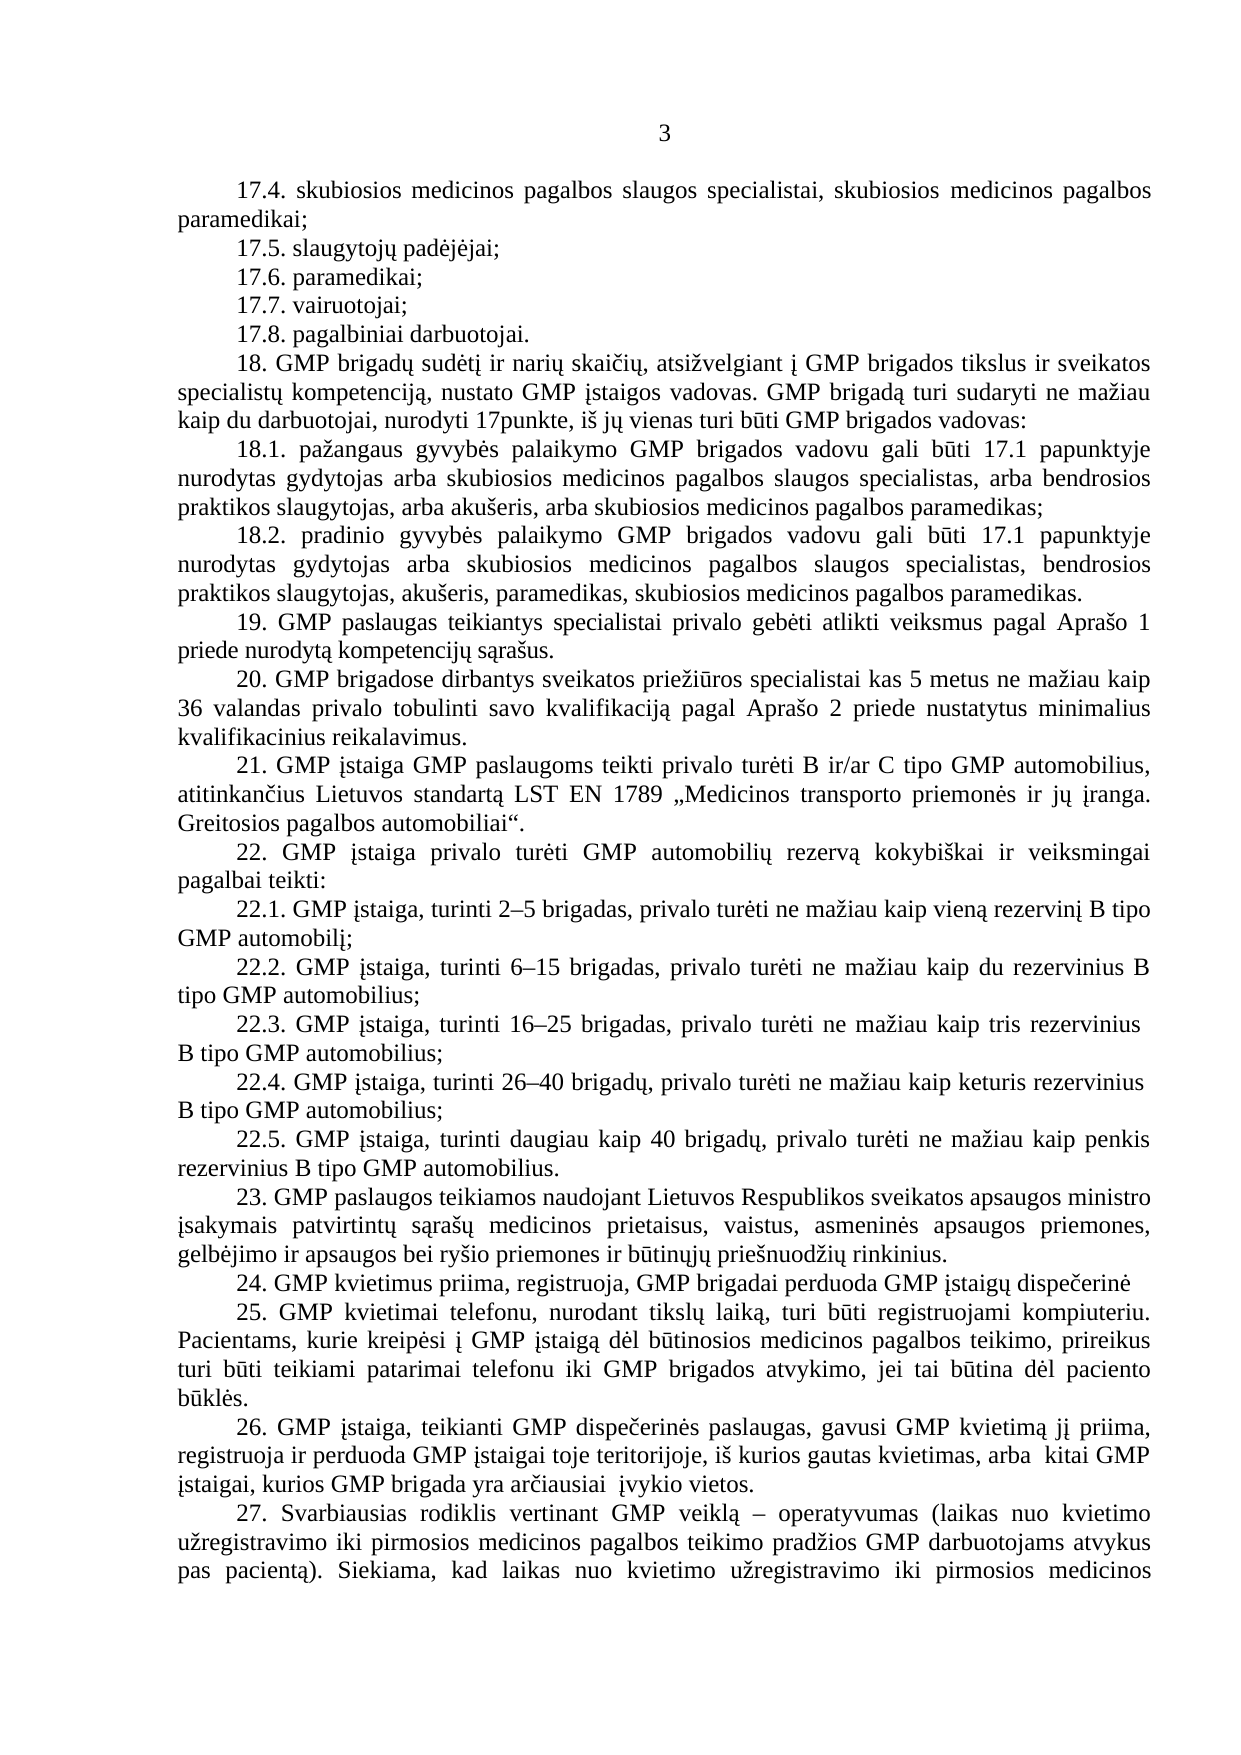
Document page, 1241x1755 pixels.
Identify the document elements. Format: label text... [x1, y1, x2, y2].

text 25. GMP kvietimai telefonu, nurodant tikslų laiką, turi būti registruojami kompiuteriu. Pacientams, kurie kreipėsi į GMP įstaigą dėl būtinosios medicinos pagalbos teikimo, prireikus turi būti teikiami patarimai telefonu iki GMP brigados atvykimo, jei tai būtina dėl paciento būklės. [177, 1297, 1152, 1412]
text 23. GMP paslaugos teikiamos naudojant Lietuvos Respublikos sveikatos apsaugos ministro įsakymais patvirtintų sąrašų medicinos prietaisus, vaistus, asmeninės apsaugos priemones, gelbėjimo ir apsaugos bei ryšio priemones ir būtinųjų priešnuodžių rinkinius. [177, 1182, 1152, 1268]
text 22.4. GMP įstaiga, turinti 26–40 brigadų, privalo turėti ne mažiau kaip keturis rezervinius B tipo GMP automobilius; [177, 1067, 1152, 1124]
text 18. GMP brigadų sudėtį ir narių skaičių, atsižvelgiant į GMP brigados tikslus ir sveikatos specialistų kompetenciją, nustato GMP įstaigos vadovas. GMP brigadą turi sudaryti ne mažiau kaip du darbuotojai, nurodyti 17punkte, iš jų vienas turi būti GMP brigados vadovas: [177, 348, 1152, 434]
text 24. GMP kvietimus priima, registruoja, GMP brigadai perduoda GMP įstaigų dispečerinė [177, 1268, 1152, 1297]
text 26. GMP įstaiga, teikianti GMP dispečerinės paslaugas, gavusi GMP kvietimą jį priima, registruoja ir perduoda GMP įstaigai toje teritorijoje, iš kurios gautas kvietimas, arba kitai GMP įstaigai, kurios GMP brigada yra arčiausiai įvykio vietos. [177, 1412, 1152, 1498]
text 21. GMP įstaiga GMP paslaugoms teikti privalo turėti B ir/ar C tipo GMP automobilius, atitinkančius Lietuvos standartą LST EN 1789 „Medicinos transporto priemonės ir jų įranga. Greitosios pagalbos automobiliai“. [177, 751, 1152, 837]
text 18.2. pradinio gyvybės palaikymo GMP brigados vadovu gali būti 17.1 papunktyje nurodytas gydytojas arba skubiosios medicinos pagalbos slaugos specialistas, bendrosios praktikos slaugytojas, akušeris, paramedikas, skubiosios medicinos pagalbos paramedikas. [177, 521, 1152, 607]
text 19. GMP paslaugas teikiantys specialistai privalo gebėti atlikti veiksmus pagal Aprašo 1 priede nurodytą kompetencijų sąrašus. [177, 607, 1152, 664]
text 17.5. slaugytojų padėjėjai; [177, 233, 1152, 262]
text 20. GMP brigadose dirbantys sveikatos priežiūros specialistai kas 5 metus ne mažiau kaip 36 valandas privalo tobulinti savo kvalifikaciją pagal Aprašo 2 priede nustatytus minimalius kvalifikacinius reikalavimus. [177, 664, 1152, 751]
text 22. GMP įstaiga privalo turėti GMP automobilių rezervą kokybiškai ir veiksmingai pagalbai teikti: [177, 837, 1152, 894]
text 17.4. skubiosios medicinos pagalbos slaugos specialistai, skubiosios medicinos pagalbos paramedikai; [177, 176, 1152, 233]
text 17.8. pagalbiniai darbuotojai. [177, 319, 1152, 348]
text 27. Svarbiausias rodiklis vertinant GMP veiklą – operatyvumas (laikas nuo kvietimo užregistravimo iki pirmosios medicinos pagalbos teikimo pradžios GMP darbuotojams atvykus pas pacientą). Siekiama, kad laikas nuo kvietimo užregistravimo iki pirmosios medicinos [177, 1498, 1152, 1584]
text 22.2. GMP įstaiga, turinti 6–15 brigadas, privalo turėti ne mažiau kaip du rezervinius B tipo GMP automobilius; [177, 952, 1152, 1009]
text 17.6. paramedikai; [177, 262, 1152, 291]
text 18.1. pažangaus gyvybės palaikymo GMP brigados vadovu gali būti 17.1 papunktyje nurodytas gydytojas arba skubiosios medicinos pagalbos slaugos specialistas, arba bendrosios praktikos slaugytojas, arba akušeris, arba skubiosios medicinos pagalbos paramedikas; [177, 434, 1152, 521]
text 17.7. vairuotojai; [177, 291, 1152, 319]
text 22.3. GMP įstaiga, turinti 16–25 brigadas, privalo turėti ne mažiau kaip tris rezervinius B tipo GMP automobilius; [177, 1009, 1152, 1067]
text 22.1. GMP įstaiga, turinti 2–5 brigadas, privalo turėti ne mažiau kaip vieną rezervinį B tipo GMP automobilį; [177, 894, 1152, 952]
text 22.5. GMP įstaiga, turinti daugiau kaip 40 brigadų, privalo turėti ne mažiau kaip penkis rezervinius B tipo GMP automobilius. [177, 1124, 1152, 1182]
